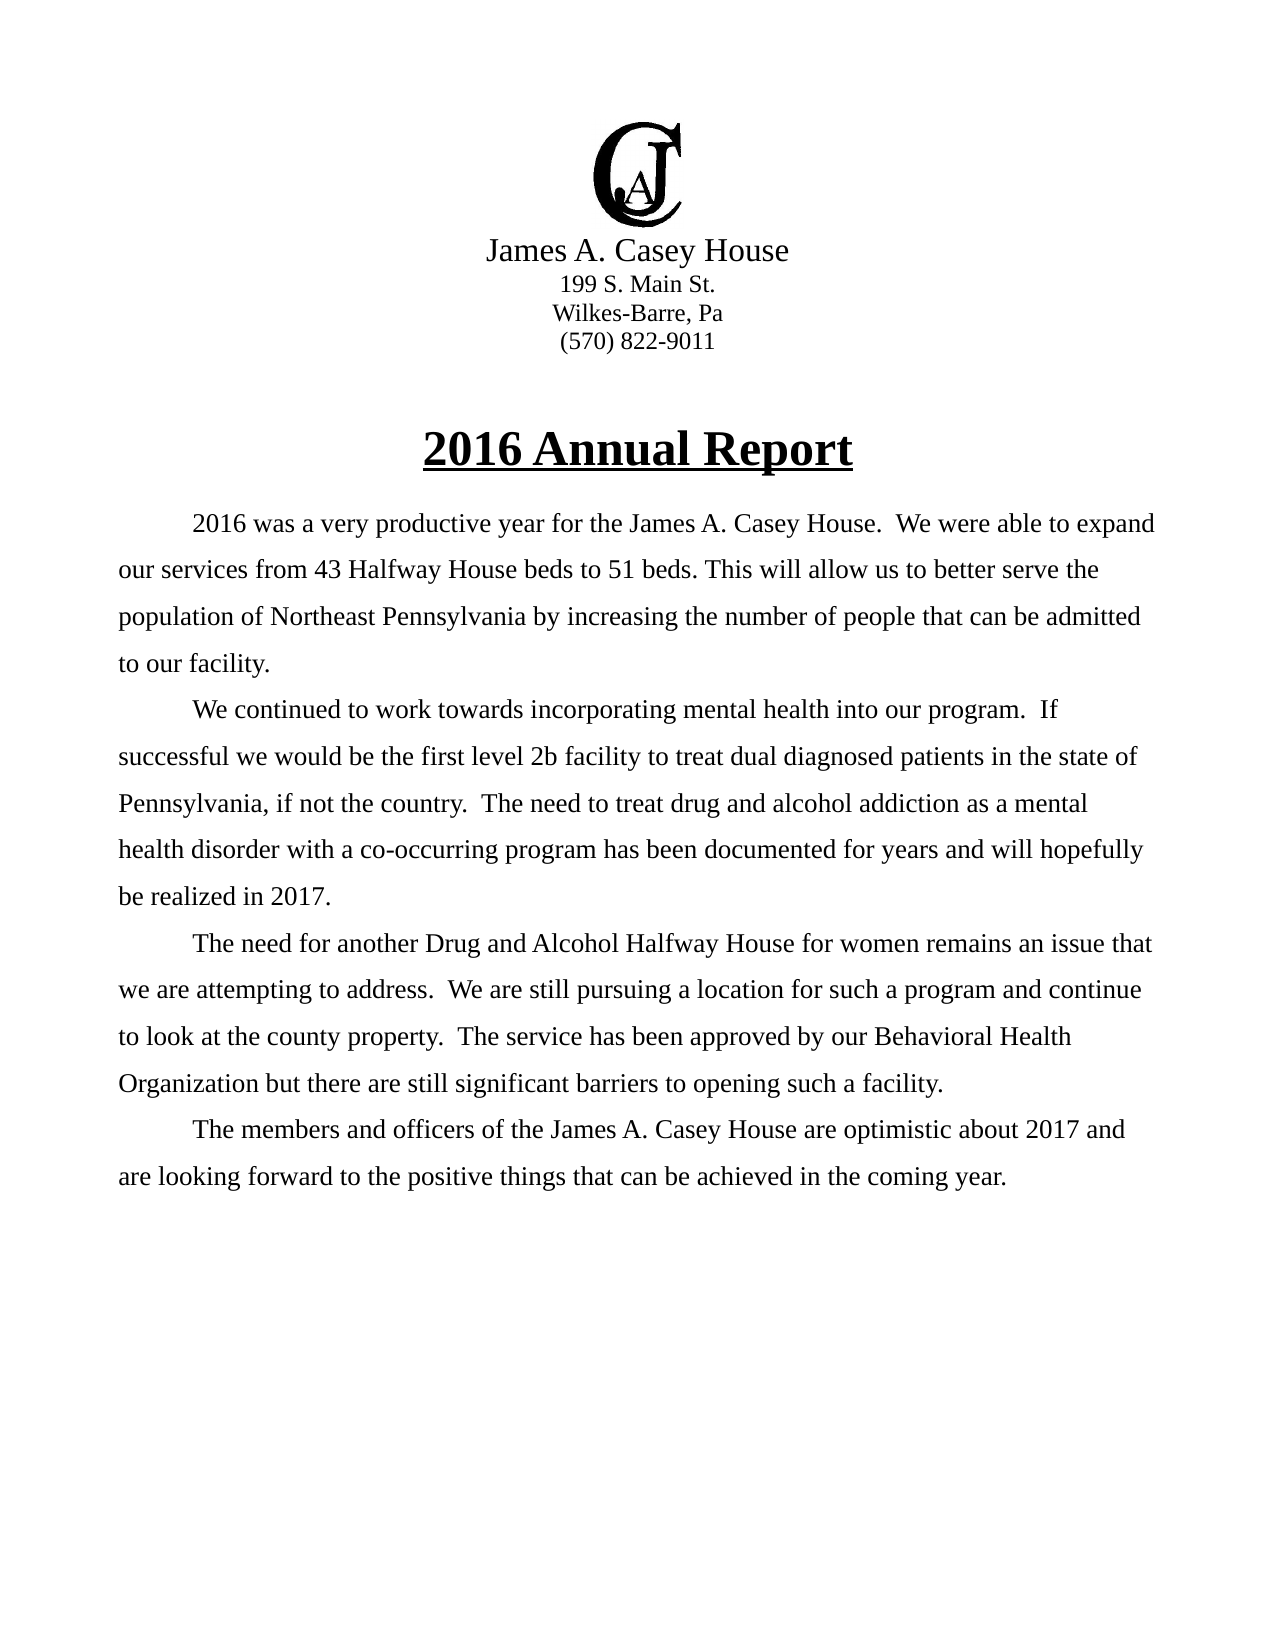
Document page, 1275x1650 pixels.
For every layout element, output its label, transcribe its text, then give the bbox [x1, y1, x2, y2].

picture [591, 119, 684, 229]
text 2016 was a very productive year for the James A. Casey House. We were able to expand our services from 43 Halfway House beds to 51 beds. This will allow us to better serve the population of Northeast Pennsylvania by increasing the number of people that can be admitted to our facility. [118, 507, 1157, 678]
text 2016 Annual Report [118, 418, 1157, 476]
text We continued to work towards incorporating mental health into our program. If successful we would be the first level 2b facility to treat dual diagnosed patients in the state of Pennsylvania, if not the country. The need to treat drug and alcohol addiction as a mental health disorder with a co-occurring program has been documented for years and will hopefully be realized in 2017. [118, 693, 1157, 911]
text The members and officers of the James A. Casey House are optimistic about 2017 and are looking forward to the positive things that can be achieved in the coming year. [118, 1113, 1157, 1191]
text The need for another Drug and Alcohol Halfway House for women remains an issue that we are attempting to address. We are still pursuing a location for such a program and continue to look at the county property. The service has been approved by our Behavioral Health Organization but there are still significant barriers to opening such a facility. [118, 927, 1157, 1098]
